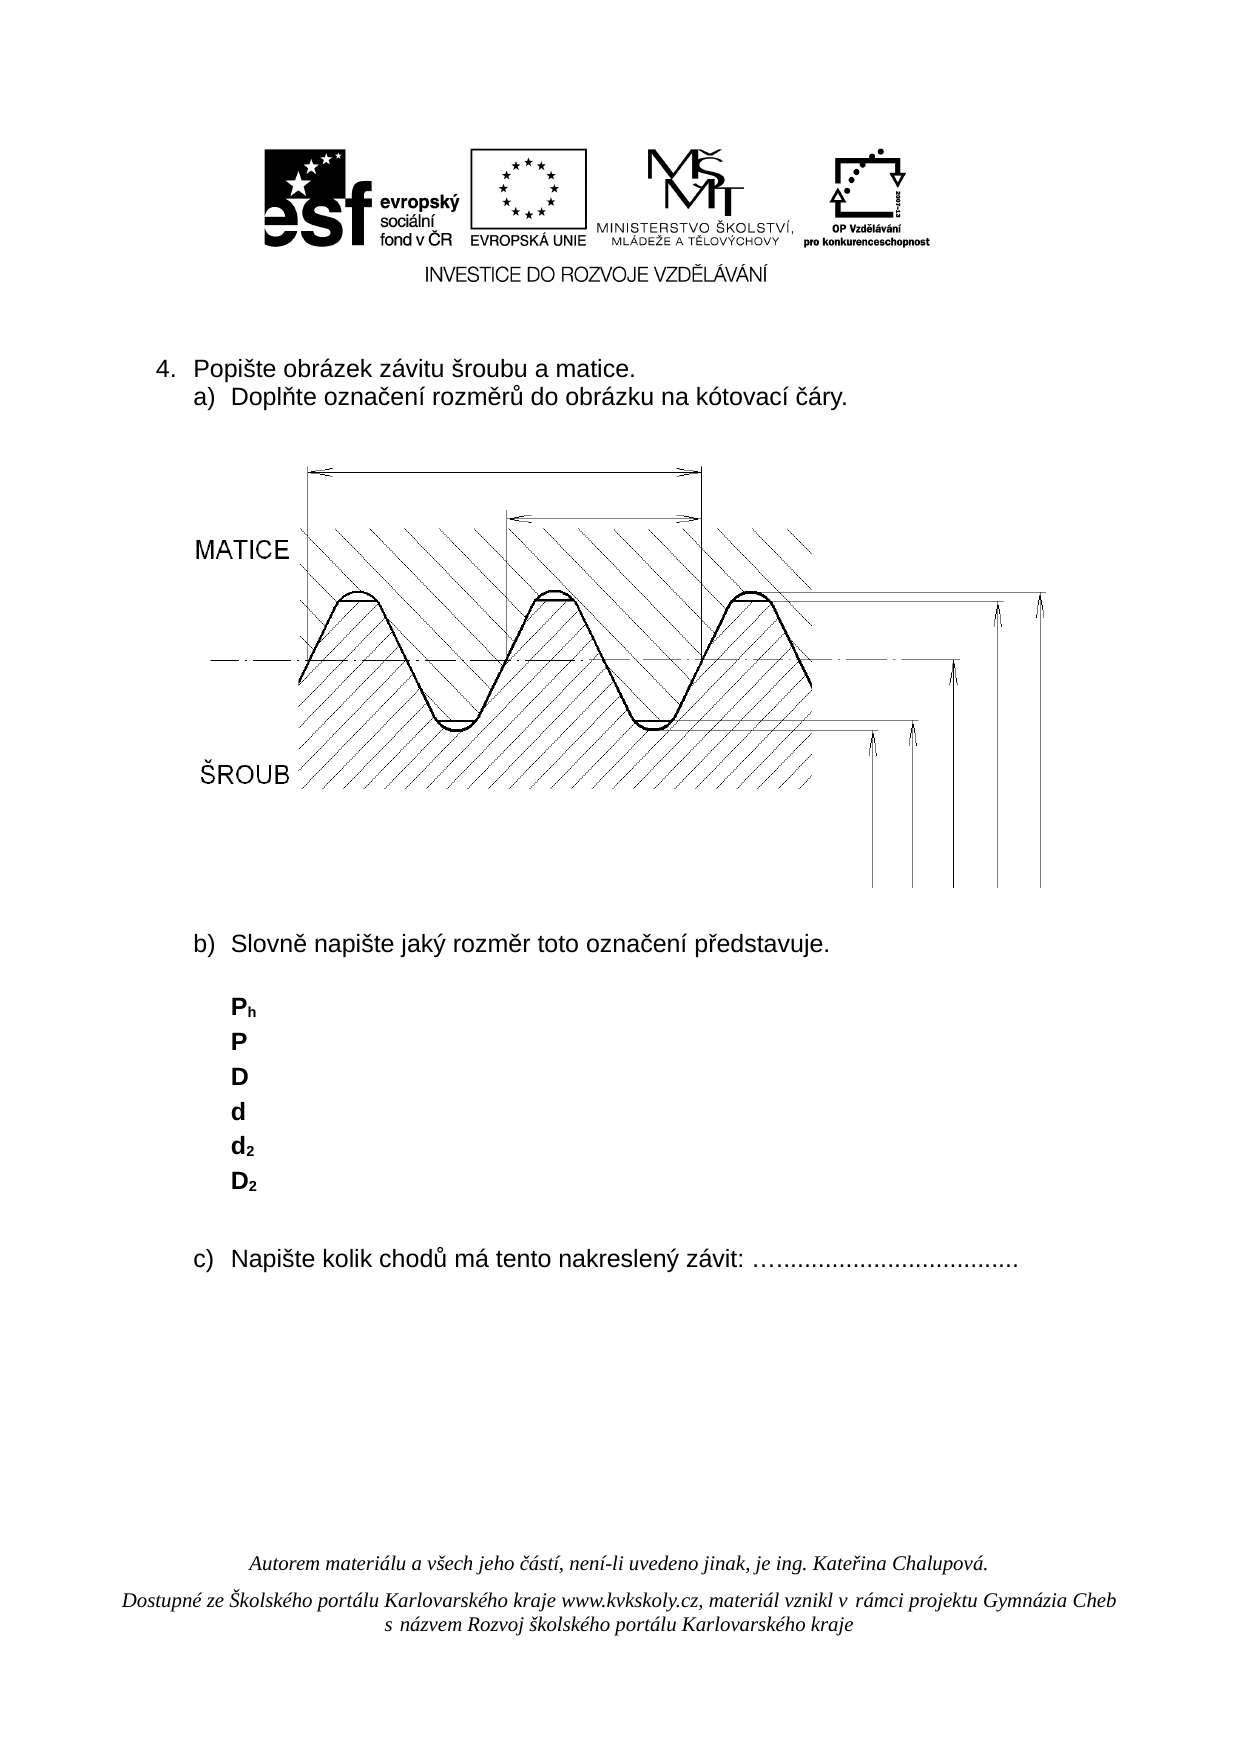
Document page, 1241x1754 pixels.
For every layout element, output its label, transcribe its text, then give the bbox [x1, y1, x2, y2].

list Doplňte označení rozměrů do obrázku na kótovací čáry. [193, 382, 1122, 411]
list D [193, 1062, 1122, 1091]
list Ph [193, 992, 1122, 1021]
list P [193, 1027, 1122, 1056]
list Napište kolik chodů má tento nakreslený závit: …................................... [193, 1244, 1122, 1272]
list Slovně napište jaký rozměr toto označení představuje. [193, 929, 1122, 958]
list D2 [193, 1166, 1122, 1194]
list Popište obrázek závitu šroubu a matice. [156, 354, 1122, 382]
list d2 [193, 1131, 1122, 1160]
picture [145, 438, 1066, 901]
list d [193, 1096, 1122, 1125]
